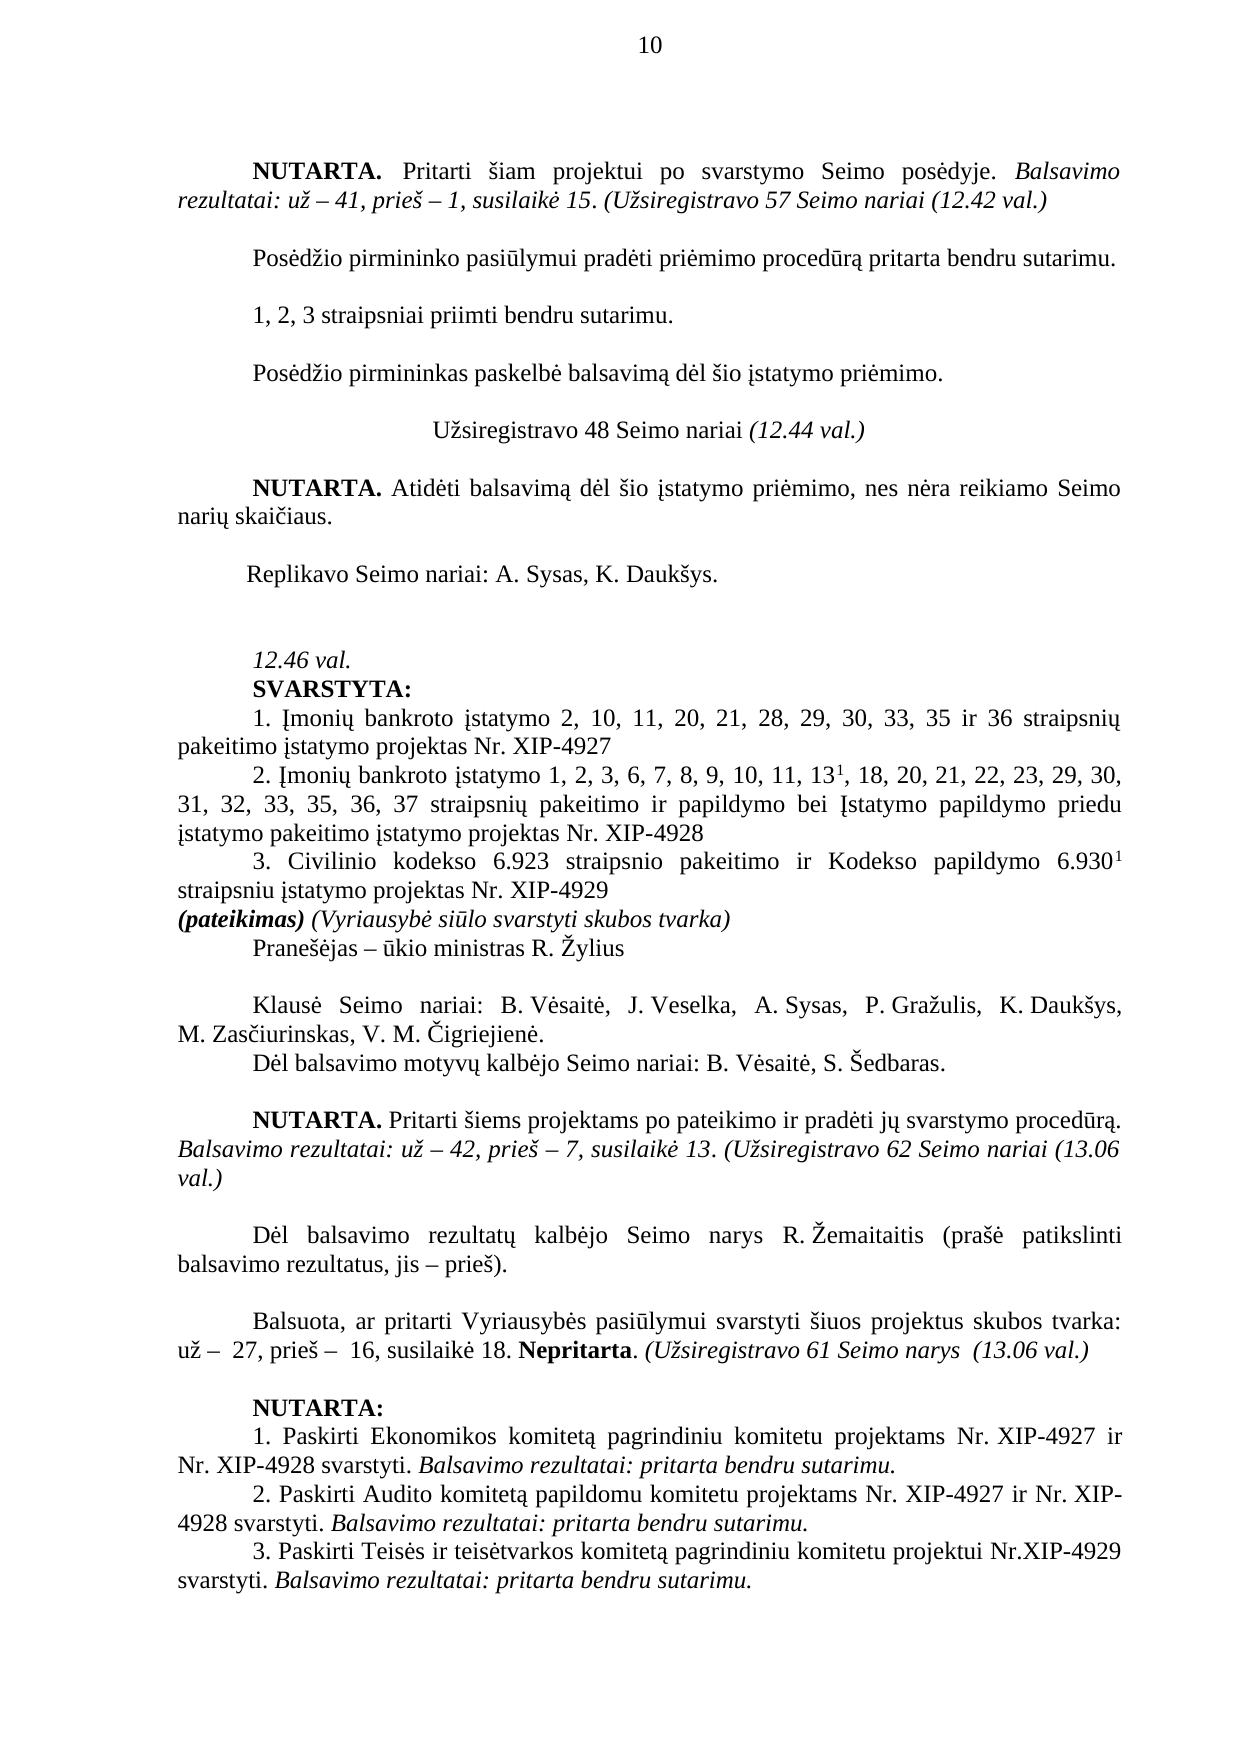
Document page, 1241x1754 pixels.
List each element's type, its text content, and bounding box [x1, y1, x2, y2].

text 1. Įmonių bankroto įstatymo 2, 10, 11, 20, 21, 28, 29, 30, 33, 35 ir 36 straipsnių pakeitimo įstatymo projektas Nr. XIP-4927 [177, 703, 1122, 760]
text 1. Paskirti Ekonomikos komitetą pagrindiniu komitetu projektams Nr. XIP-4927 ir Nr. XIP-4928 svarstyti. Balsavimo rezultatai: pritarta bendru sutarimu. [177, 1421, 1122, 1479]
text NUTARTA. Atidėti balsavimą dėl šio įstatymo priėmimo, nes nėra reikiamo Seimo narių skaičiaus. [177, 473, 1122, 530]
text NUTARTA. Pritarti šiems projektams po pateikimo ir pradėti jų svarstymo procedūrą. Balsavimo rezultatai: už – 42, prieš – 7, susilaikė 13. (Užsiregistravo 62 Seimo nariai (13.06 val.) [177, 1105, 1122, 1191]
text Dėl balsavimo rezultatų kalbėjo Seimo narys R. Žemaitaitis (prašė patikslinti balsavimo rezultatus, jis – prieš). [177, 1220, 1122, 1278]
text 3. Paskirti Teisės ir teisėtvarkos komitetą pagrindiniu komitetu projektui Nr.XIP-4929 svarstyti. Balsavimo rezultatai: pritarta bendru sutarimu. [177, 1536, 1122, 1594]
text Posėdžio pirmininko pasiūlymui pradėti priėmimo procedūrą pritarta bendru sutarimu. [177, 243, 1122, 271]
text 2. Įmonių bankroto įstatymo 1, 2, 3, 6, 7, 8, 9, 10, 11, 131, 18, 20, 21, 22, 23, 29, 30, 31, 32, 33, 35, 36, 37 straipsnių pakeitimo ir papildymo bei Įstatymo papildymo priedu įstatymo pakeitimo įstatymo projektas Nr. XIP-4928 [177, 760, 1122, 846]
text 12.46 val. [177, 645, 1122, 674]
text Dėl balsavimo motyvų kalbėjo Seimo nariai: B. Vėsaitė, S. Šedbaras. [177, 1048, 1122, 1076]
text Posėdžio pirmininkas paskelbė balsavimą dėl šio įstatymo priėmimo. [177, 358, 1122, 386]
text NUTARTA: [177, 1393, 1122, 1421]
text 3. Civilinio kodekso 6.923 straipsnio pakeitimo ir Kodekso papildymo 6.9301 straipsniu įstatymo projektas Nr. XIP-4929 [177, 846, 1122, 904]
text Klausė Seimo nariai: B. Vėsaitė, J. Veselka, A. Sysas, P. Gražulis, K. Daukšys, M. Zasčiurinskas, V. M. Čigriejienė. [177, 990, 1122, 1048]
text SVARSTYTA: [177, 674, 1122, 703]
text Pranešėjas – ūkio ministras R. Žylius [177, 933, 1122, 961]
text 1, 2, 3 straipsniai priimti bendru sutarimu. [177, 300, 1122, 329]
text Replikavo Seimo nariai: A. Sysas, K. Daukšys. [177, 559, 1122, 588]
text Užsiregistravo 48 Seimo nariai (12.44 val.) [177, 415, 1122, 444]
text (pateikimas) (Vyriausybė siūlo svarstyti skubos tvarka) [177, 904, 1122, 933]
text 2. Paskirti Audito komitetą papildomu komitetu projektams Nr. XIP-4927 ir Nr. XIP-4928 svarstyti. Balsavimo rezultatai: pritarta bendru sutarimu. [177, 1479, 1122, 1536]
text Balsuota, ar pritarti Vyriausybės pasiūlymui svarstyti šiuos projektus skubos tvarka: už – 27, prieš – 16, susilaikė 18. Nepritarta. (Užsiregistravo 61 Seimo narys (13.06 val.) [177, 1306, 1122, 1364]
text NUTARTA. Pritarti šiam projektui po svarstymo Seimo posėdyje. Balsavimo rezultatai: už – 41, prieš – 1, susilaikė 15. (Užsiregistravo 57 Seimo nariai (12.42 val.) [177, 156, 1122, 214]
